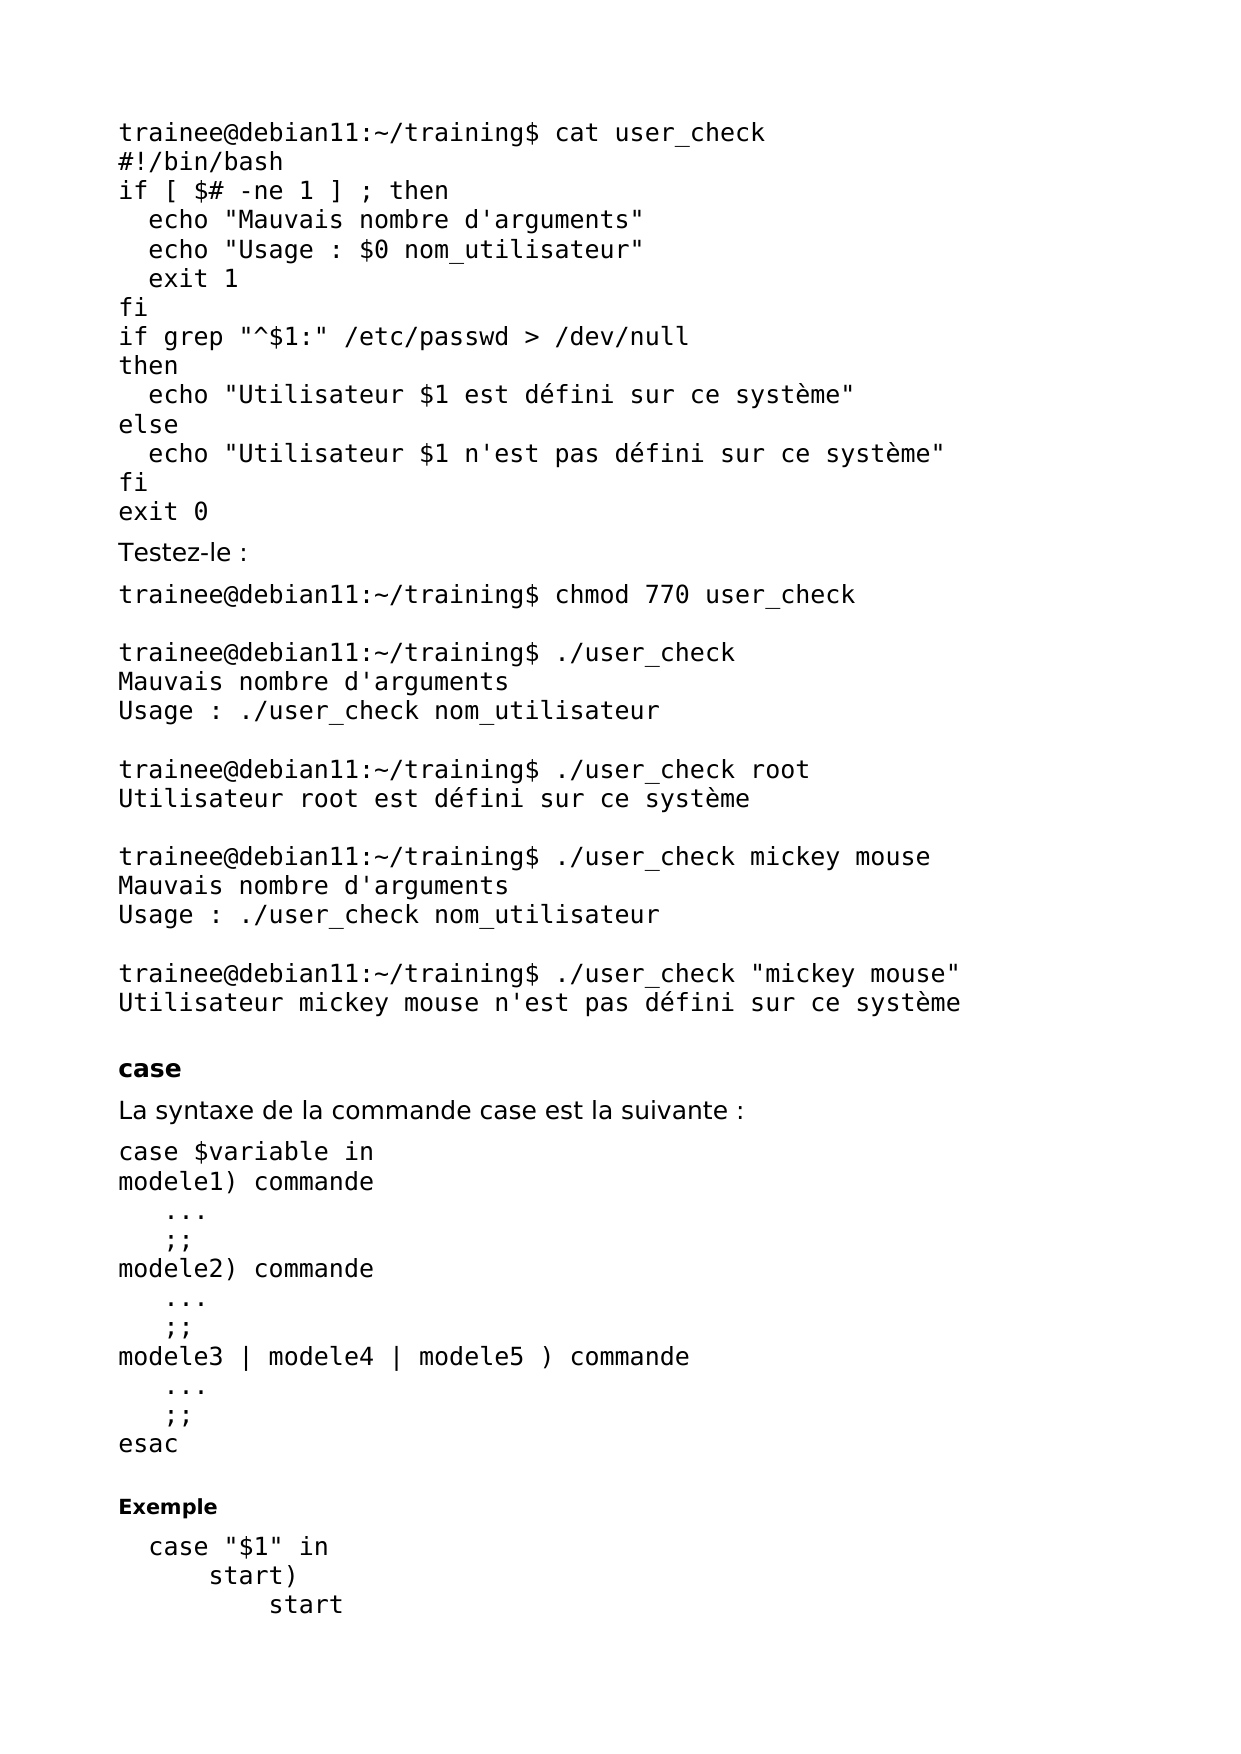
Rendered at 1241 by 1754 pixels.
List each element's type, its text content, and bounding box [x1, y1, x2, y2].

text case "$1" in start) start [118, 1532, 1122, 1619]
subtitle case [118, 1054, 1122, 1083]
text La syntaxe de la commande case est la suivante : [118, 1096, 1122, 1125]
text trainee@debian11:~/training$ chmod 770 user_check trainee@debian11:~/training$ ./user_check Mauvais nombre d'arguments Usage : ./user_check nom_utilisateur trainee@debian11:~/training$ ./user_check root Utilisateur root est défini sur ce système trainee@debian11:~/training$ ./user_check mickey mouse Mauvais nombre d'arguments Usage : ./user_check nom_utilisateur trainee@debian11:~/training$ ./user_check "mickey mouse" Utilisateur mickey mouse n'est pas défini sur ce système [118, 580, 1122, 1017]
subtitle Exemple [118, 1495, 1122, 1519]
text Testez-le : [118, 538, 1122, 567]
text trainee@debian11:~/training$ cat user_check #!/bin/bash if [ $# -ne 1 ] ; then echo "Mauvais nombre d'arguments" echo "Usage : $0 nom_utilisateur" exit 1 fi if grep "^$1:" /etc/passwd > /dev/null then echo "Utilisateur $1 est défini sur ce système" else echo "Utilisateur $1 n'est pas défini sur ce système" fi exit 0 [118, 118, 1122, 526]
text case $variable in modele1) commande ... ;; modele2) commande ... ;; modele3 | modele4 | modele5 ) commande ... ;; esac [118, 1137, 1122, 1458]
